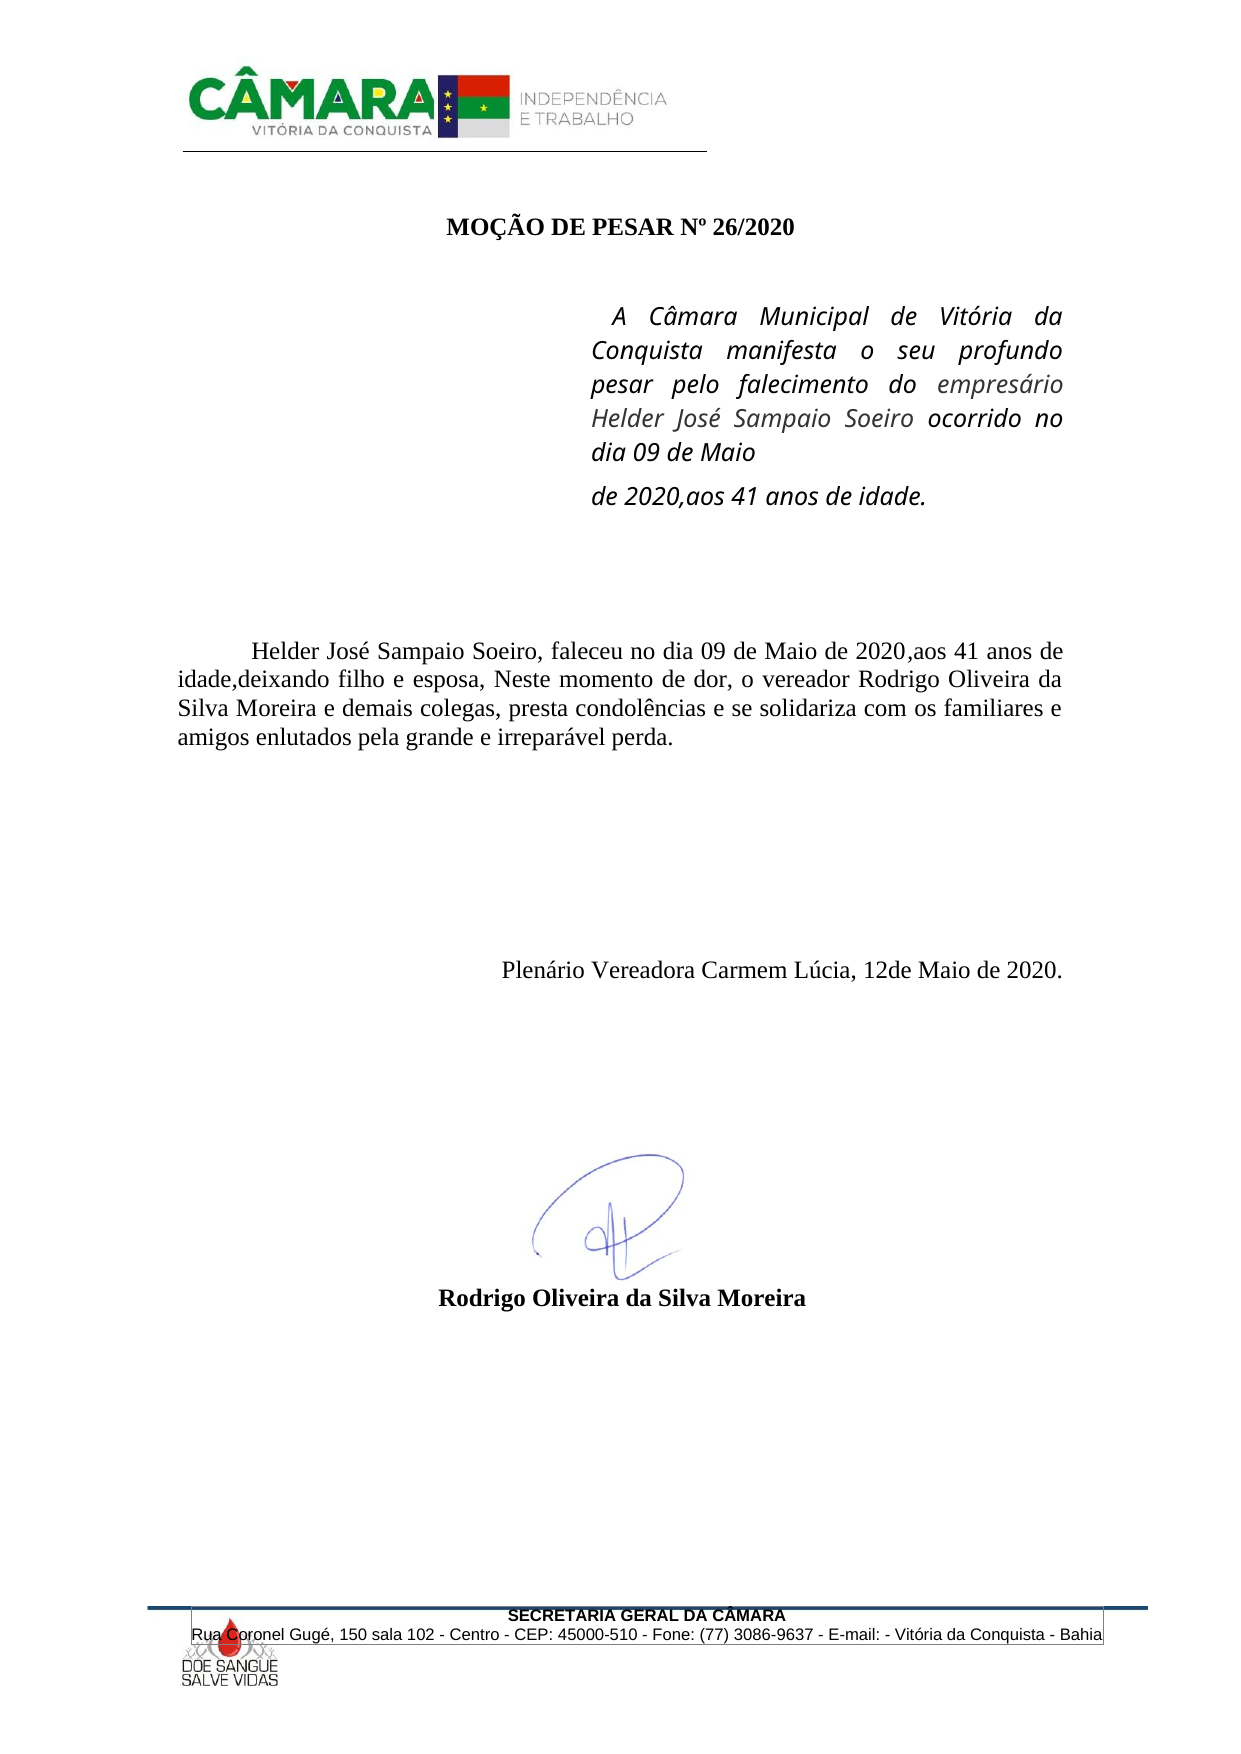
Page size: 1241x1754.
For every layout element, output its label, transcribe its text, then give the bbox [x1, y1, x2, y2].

picture [147, 1606, 1148, 1686]
subtitle MOÇÃO DE PESAR Nº 26/2020 [434, 212, 807, 241]
text A Câmara Municipal de Vitória da Conquista manifesta o seu profundo pesar pelo falecimento do empresário Helder José Sampaio Soeiro ocorrido no dia 09 de Maio [591, 299, 1063, 469]
text de 2020,aos 41 anos de idade. [591, 478, 1063, 512]
text Plenário Vereadora Carmem Lúcia, 12de Maio de 2020. [501, 955, 1076, 983]
picture [177, 56, 670, 141]
subtitle Rodrigo Oliveira da Silva Moreira [167, 1147, 806, 1312]
picture [192, 1607, 1103, 1644]
text Helder José Sampaio Soeiro, faleceu no dia 09 de Maio de 2020,aos 41 anos de idade,deixando filho e esposa, Neste momento de dor, o vereador Rodrigo Oliveira da Silva Moreira e demais colegas, presta condolências e se solidariza com os familiares e amigos enlutados pela grande e irreparável perda. [177, 636, 1063, 751]
picture [527, 1151, 690, 1283]
